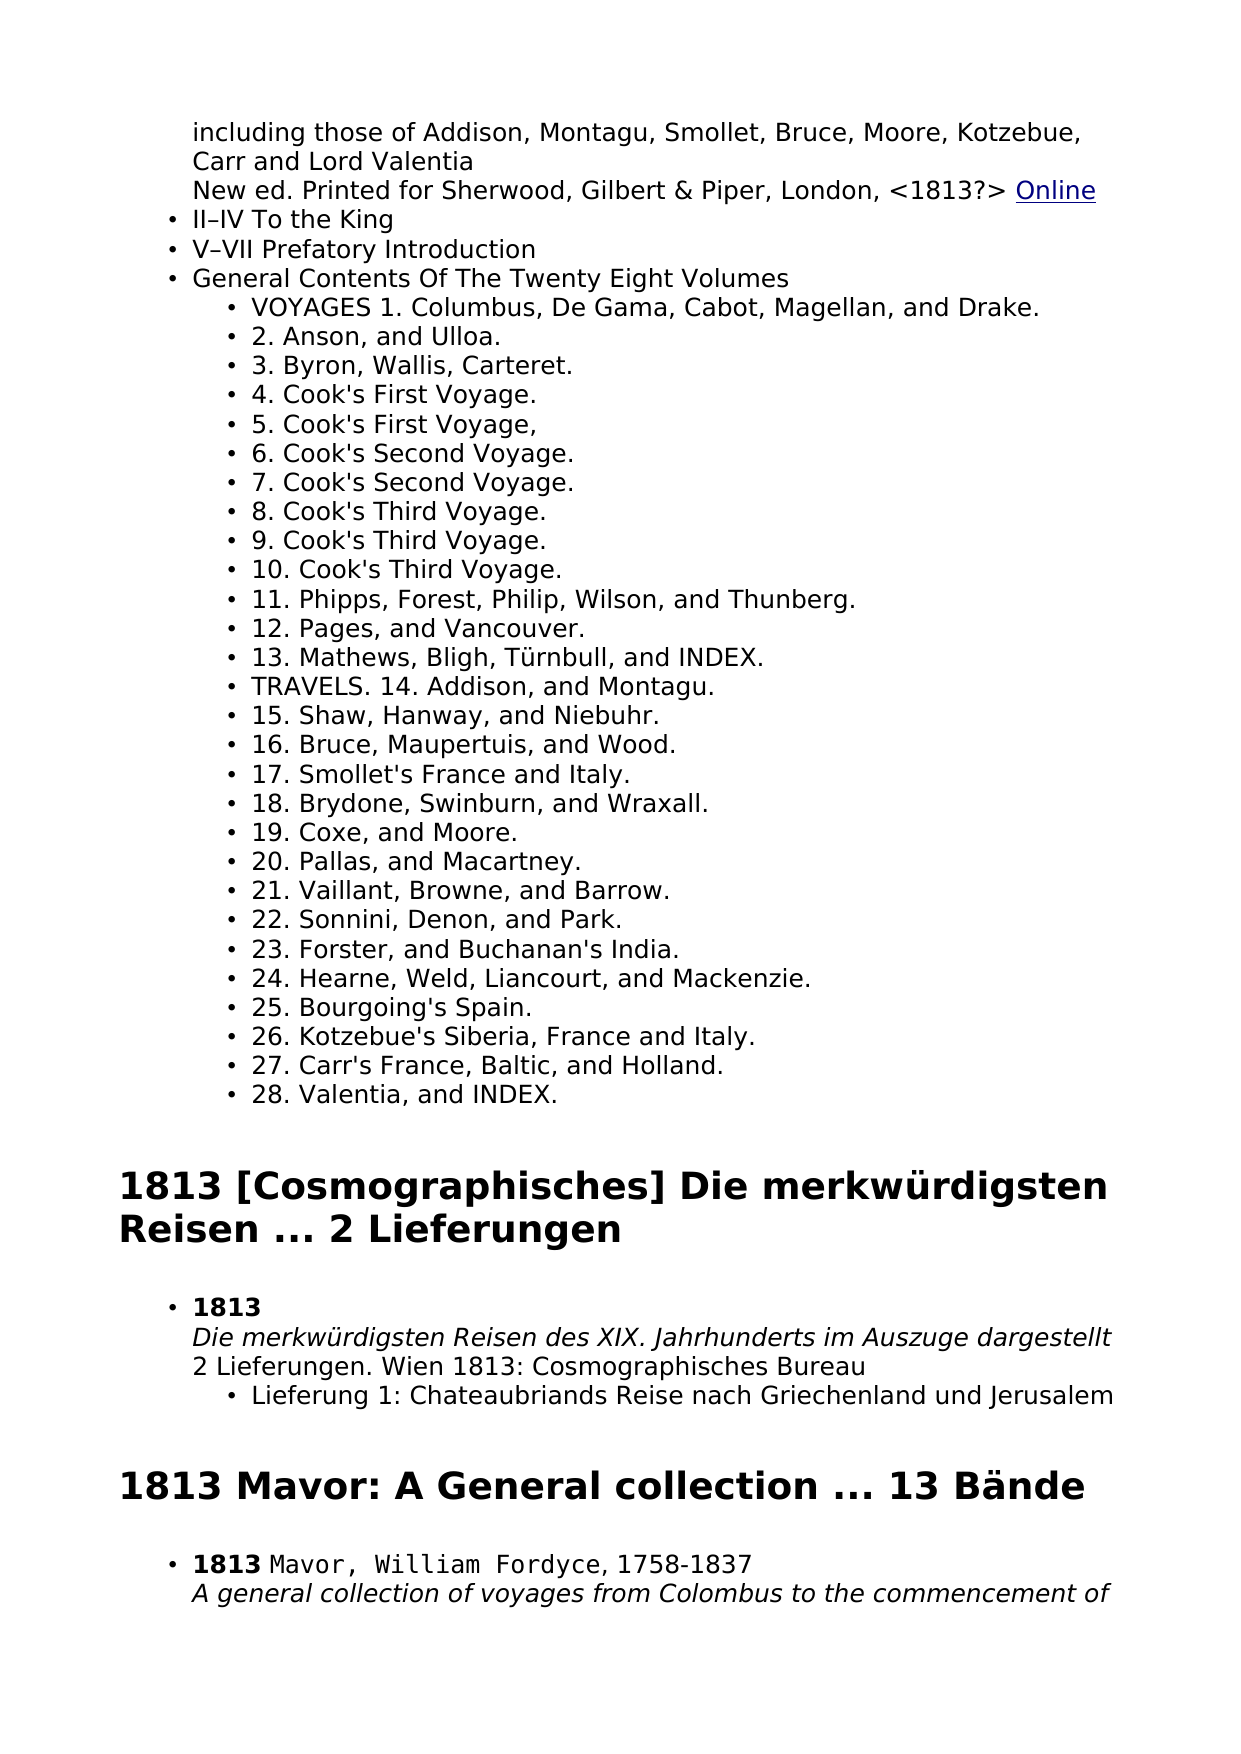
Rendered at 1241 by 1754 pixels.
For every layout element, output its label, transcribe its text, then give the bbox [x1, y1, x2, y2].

list 18. Brydone, Swinburn, and Wraxall. [236, 789, 1122, 818]
list TRAVELS. 14. Addison, and Montagu. [236, 672, 1122, 701]
list VOYAGES 1. Columbus, De Gama, Cabot, Magellan, and Drake. [236, 293, 1122, 322]
list 20. Pallas, and Macartney. [236, 847, 1122, 876]
list II–IV To the King [177, 206, 1122, 235]
list including those of Addison, Montagu, Smollet, Bruce, Moore, Kotzebue, Carr and Lord Valentia New ed. Printed for Sherwood, Gilbert & Piper, London, <1813?> Online [177, 118, 1122, 206]
list 3. Byron, Wallis, Carteret. [236, 351, 1122, 381]
list 10. Cook's Third Voyage. [236, 556, 1122, 585]
list 2. Anson, and Ulloa. [236, 322, 1122, 351]
list 15. Shaw, Hanway, and Niebuhr. [236, 701, 1122, 731]
list 26. Kotzebue's Siberia, France and Italy. [236, 1022, 1122, 1051]
list 4. Cook's First Voyage. [236, 381, 1122, 410]
list 22. Sonnini, Denon, and Park. [236, 906, 1122, 935]
list 27. Carr's France, Baltic, and Holland. [236, 1051, 1122, 1081]
list 13. Mathews, Bligh, Türnbull, and INDEX. [236, 643, 1122, 672]
list 21. Vaillant, Browne, and Barrow. [236, 876, 1122, 906]
subtitle 1813 [Cosmographisches] Die merkwürdigsten Reisen ... 2 Lieferungen [118, 1164, 1122, 1252]
list General Contents Of The Twenty Eight Volumes [177, 264, 1122, 293]
list 24. Hearne, Weld, Liancourt, and Mackenzie. [236, 964, 1122, 993]
list 25. Bourgoing's Spain. [236, 993, 1122, 1022]
list 17. Smollet's France and Italy. [236, 760, 1122, 789]
list 5. Cook's First Voyage, [236, 410, 1122, 439]
list 12. Pages, and Vancouver. [236, 614, 1122, 643]
list 28. Valentia, and INDEX. [236, 1081, 1122, 1110]
list 16. Bruce, Maupertuis, and Wood. [236, 731, 1122, 760]
list V–VII Prefatory Introduction [177, 235, 1122, 264]
list 1813 Die merkwürdigsten Reisen des XIX. Jahrhunderts im Auszuge dargestellt 2 Lieferungen. Wien 1813: Cosmographisches Bureau [177, 1293, 1122, 1381]
subtitle 1813 Mavor: A General collection ... 13 Bände [118, 1465, 1122, 1508]
list 7. Cook's Second Voyage. [236, 468, 1122, 497]
list 19. Coxe, and Moore. [236, 818, 1122, 847]
list 8. Cook's Third Voyage. [236, 497, 1122, 526]
list 1813 Mavor, William Fordyce, 1758-1837 A general collection of voyages from Colombus to the commencement of [177, 1550, 1122, 1609]
list 23. Forster, and Buchanan's India. [236, 935, 1122, 964]
list 9. Cook's Third Voyage. [236, 526, 1122, 556]
list 6. Cook's Second Voyage. [236, 439, 1122, 468]
list 11. Phipps, Forest, Philip, Wilson, and Thunberg. [236, 585, 1122, 614]
list Lieferung 1: Chateaubriands Reise nach Griechenland und Jerusalem [236, 1381, 1122, 1410]
